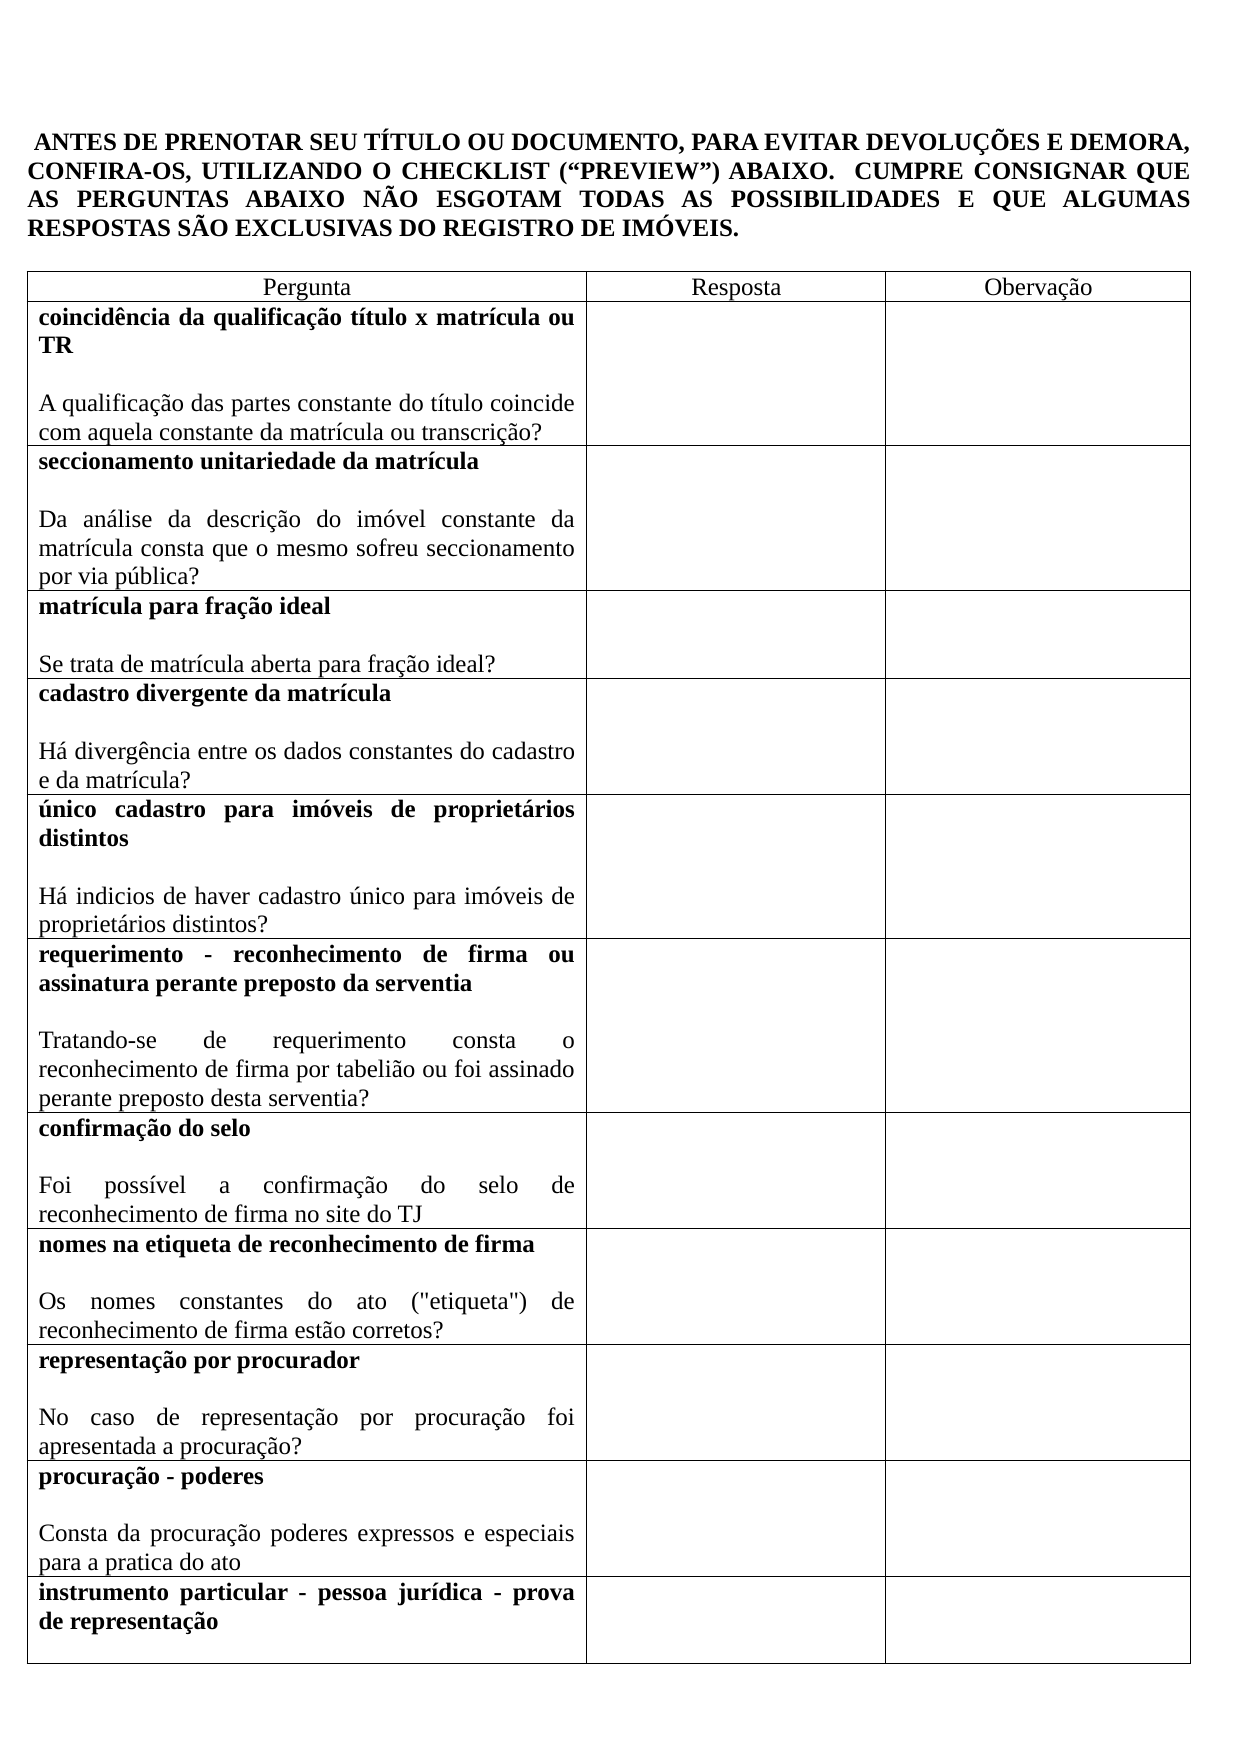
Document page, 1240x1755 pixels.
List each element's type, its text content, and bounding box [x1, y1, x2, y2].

table_cell coincidência da qualificação título x matrícula ou TR A qualificação das partes constante do título coincide com aquela constante da matrícula ou transcrição? [28, 302, 586, 445]
table_cell [886, 446, 1190, 590]
table_cell matrícula para fração ideal Se trata de matrícula aberta para fração ideal? [28, 591, 586, 677]
table_cell [587, 1461, 885, 1576]
table_cell [587, 1345, 885, 1460]
table_cell [886, 1113, 1190, 1228]
table_cell [886, 1345, 1190, 1460]
table_cell [587, 795, 885, 938]
table_cell [587, 591, 885, 677]
table_cell procuração - poderes Consta da procuração poderes expressos e especiais para a pratica do ato [28, 1461, 586, 1576]
text ANTES DE PRENOTAR SEU TÍTULO OU DOCUMENTO, PARA EVITAR DEVOLUÇÕES E DEMORA, CONFIRA-OS, UTILIZANDO O CHECKLIST (“PREVIEW”) ABAIXO. CUMPRE CONSIGNAR QUE AS PERGUNTAS ABAIXO NÃO ESGOTAM TODAS AS POSSIBILIDADES E QUE ALGUMAS RESPOSTAS SÃO EXCLUSIVAS DO REGISTRO DE IMÓVEIS. [27, 127, 1192, 242]
table_cell [886, 679, 1190, 793]
table_cell [886, 1461, 1190, 1576]
table_cell [587, 1113, 885, 1228]
table_header Pergunta [28, 272, 586, 301]
table_cell representação por procurador No caso de representação por procuração foi apresentada a procuração? [28, 1345, 586, 1460]
table_header Obervação [886, 272, 1190, 301]
table_cell [587, 1577, 885, 1663]
table_cell [587, 446, 885, 590]
table_cell [587, 302, 885, 445]
table_cell [886, 302, 1190, 445]
table_cell instrumento particular - pessoa jurídica - prova de representação [28, 1577, 586, 1663]
table_cell requerimento - reconhecimento de firma ou assinatura perante preposto da serventia Tratando-se de requerimento consta o reconhecimento de firma por tabelião ou foi assinado perante preposto desta serventia? [28, 939, 586, 1112]
table_cell [587, 1229, 885, 1344]
table_cell [886, 591, 1190, 677]
table_cell [886, 1577, 1190, 1663]
table_cell cadastro divergente da matrícula Há divergência entre os dados constantes do cadastro e da matrícula? [28, 679, 586, 793]
table_cell nomes na etiqueta de reconhecimento de firma Os nomes constantes do ato ("etiqueta") de reconhecimento de firma estão corretos? [28, 1229, 586, 1344]
table_cell confirmação do selo Foi possível a confirmação do selo de reconhecimento de firma no site do TJ [28, 1113, 586, 1228]
table_cell [587, 939, 885, 1112]
table_cell único cadastro para imóveis de proprietários distintos Há indicios de haver cadastro único para imóveis de proprietários distintos? [28, 795, 586, 938]
table_cell [886, 1229, 1190, 1344]
table_cell [587, 679, 885, 793]
table_cell [886, 939, 1190, 1112]
table_header Resposta [587, 272, 885, 301]
table_cell [886, 795, 1190, 938]
table_cell seccionamento unitariedade da matrícula Da análise da descrição do imóvel constante da matrícula consta que o mesmo sofreu seccionamento por via pública? [28, 446, 586, 590]
